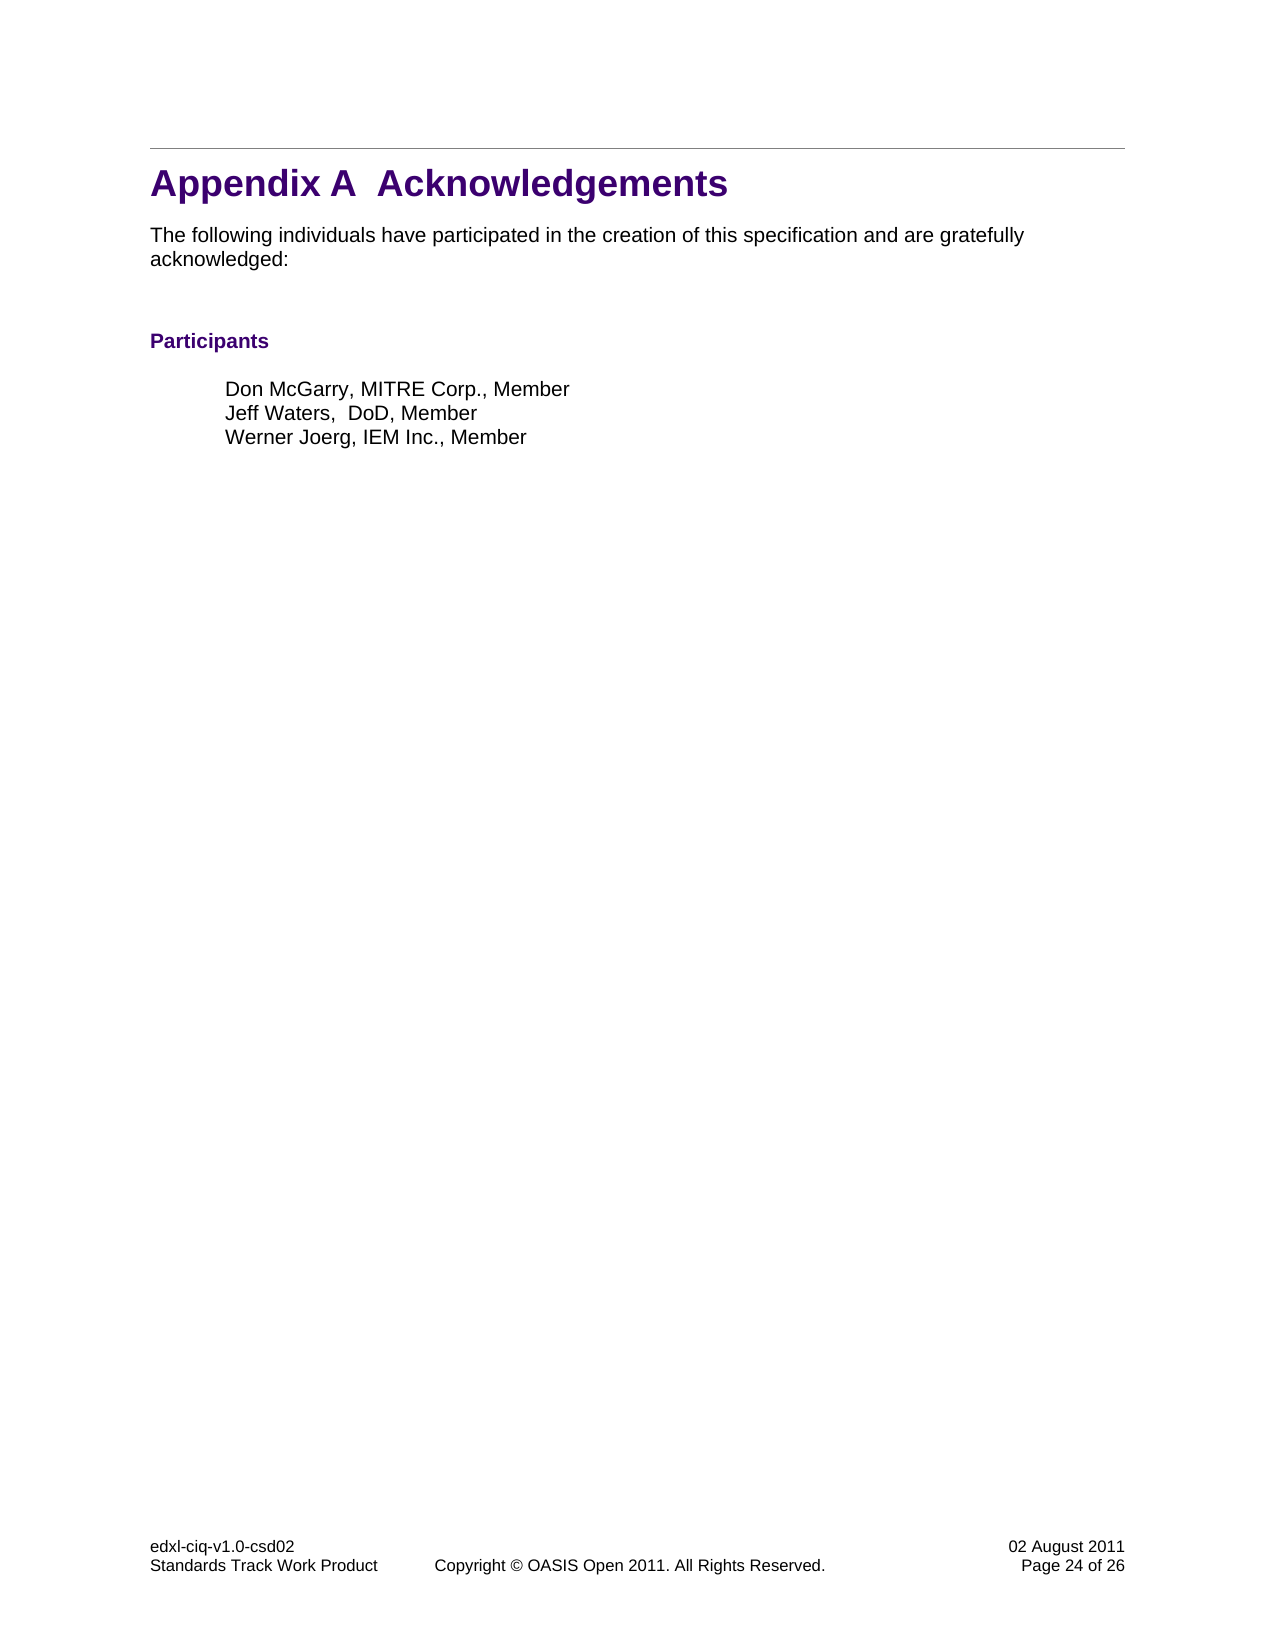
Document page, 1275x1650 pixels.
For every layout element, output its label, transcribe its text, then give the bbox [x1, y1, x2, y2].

text Don McGarry, MITRE Corp., Member [225, 377, 1125, 401]
subtitle Acknowledgements [150, 149, 1125, 204]
text The following individuals have participated in the creation of this specification and are gratefully acknowledged: [150, 223, 1125, 271]
text Werner Joerg, IEM Inc., Member [225, 425, 1125, 449]
title Participants [150, 329, 1125, 353]
text Jeff Waters, DoD, Member [225, 401, 1125, 425]
